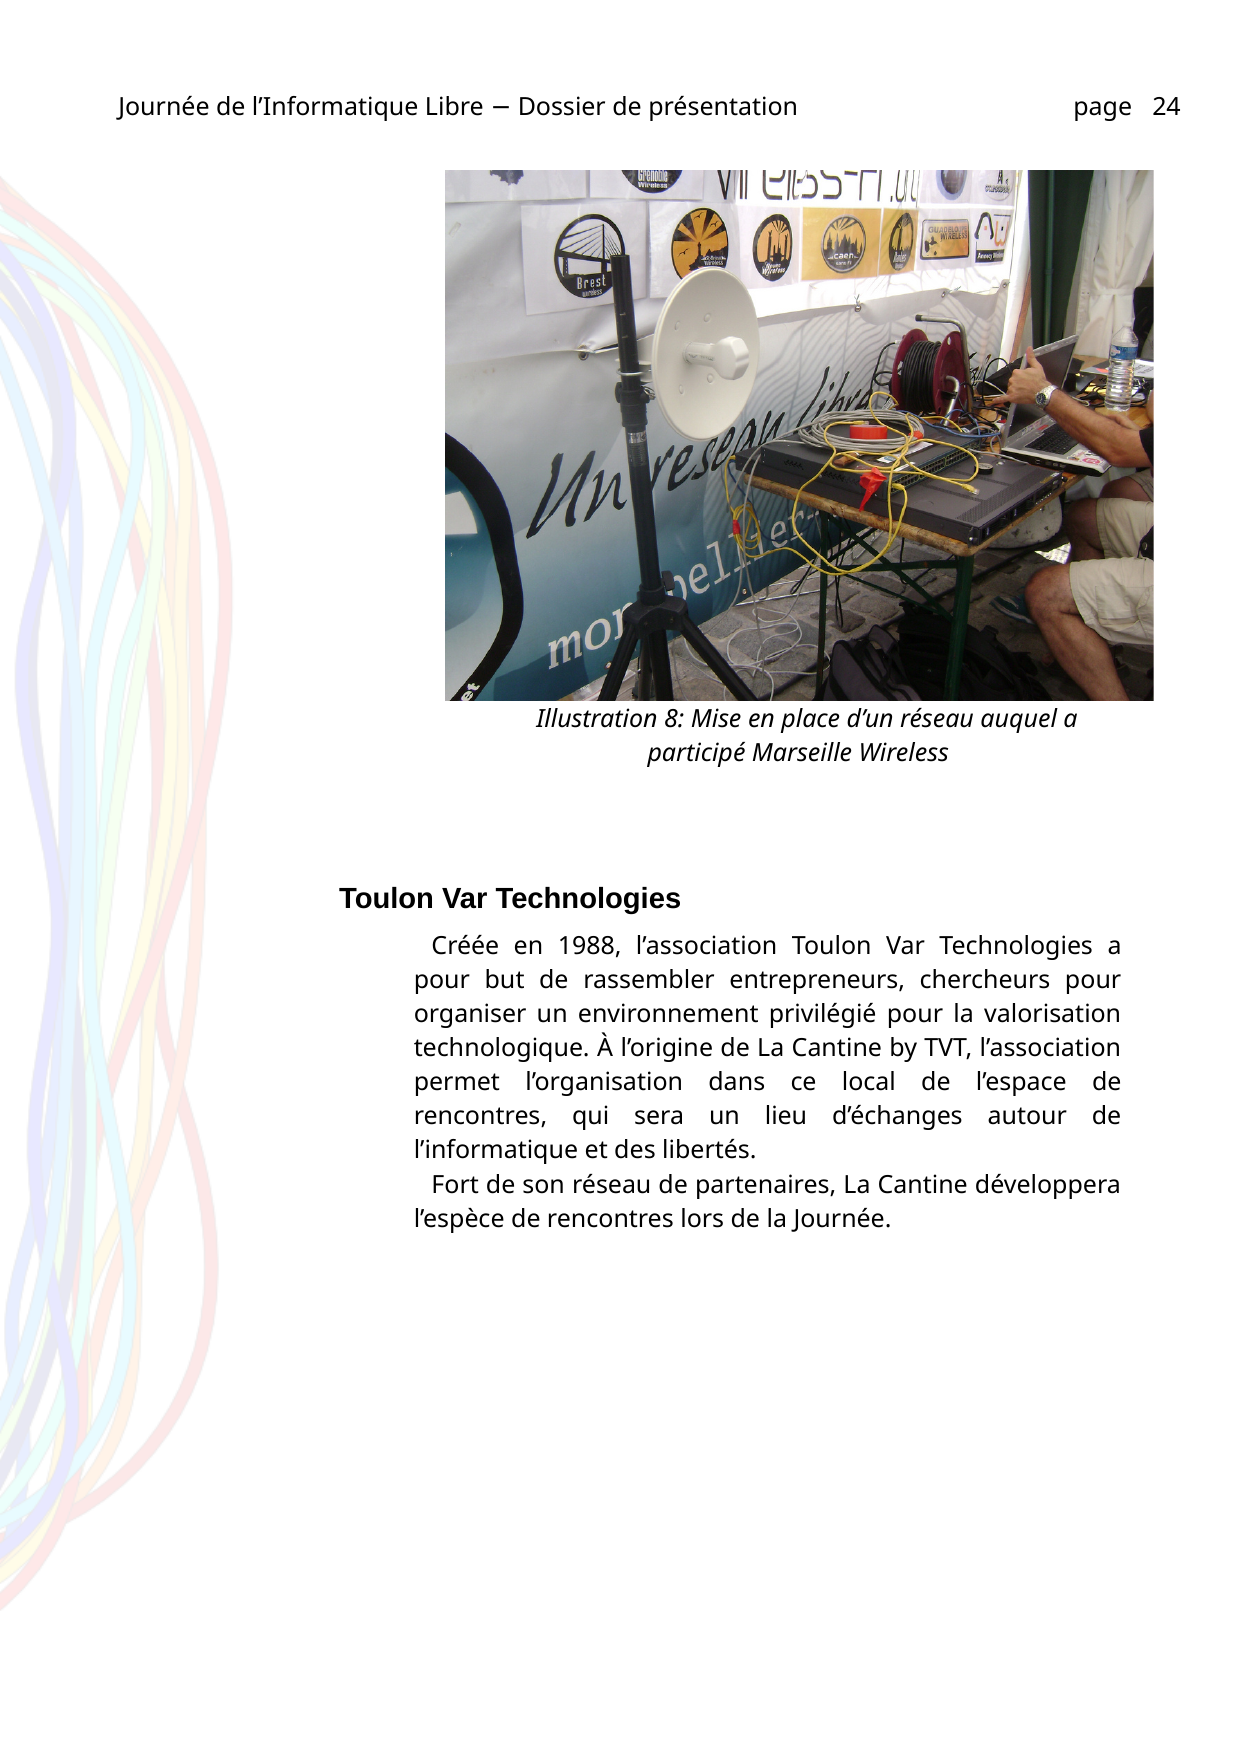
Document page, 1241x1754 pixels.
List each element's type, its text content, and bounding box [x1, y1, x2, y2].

subtitle Toulon Var Technologies [339, 882, 1240, 915]
text Créée en 1988, l’association Toulon Var Technologies a pour but de rassembler entrepreneurs, chercheurs pour organiser un environnement privilégié pour la valorisation technologique. À l’origine de La Cantine by TVT, l’association permet l’organisation dans ce local de l’espace de rencontres, qui sera un lieu d’échanges autour de l’informatique et des libertés. [413, 928, 1122, 1166]
text Fort de son réseau de partenaires, La Cantine développera l’espèce de rencontres lors de la Journée. [413, 1167, 1122, 1235]
text Illustration 8: Mise en place d’un réseau auquel a participé Marseille Wireless [474, 701, 1124, 768]
picture [0, 88, 1241, 1636]
